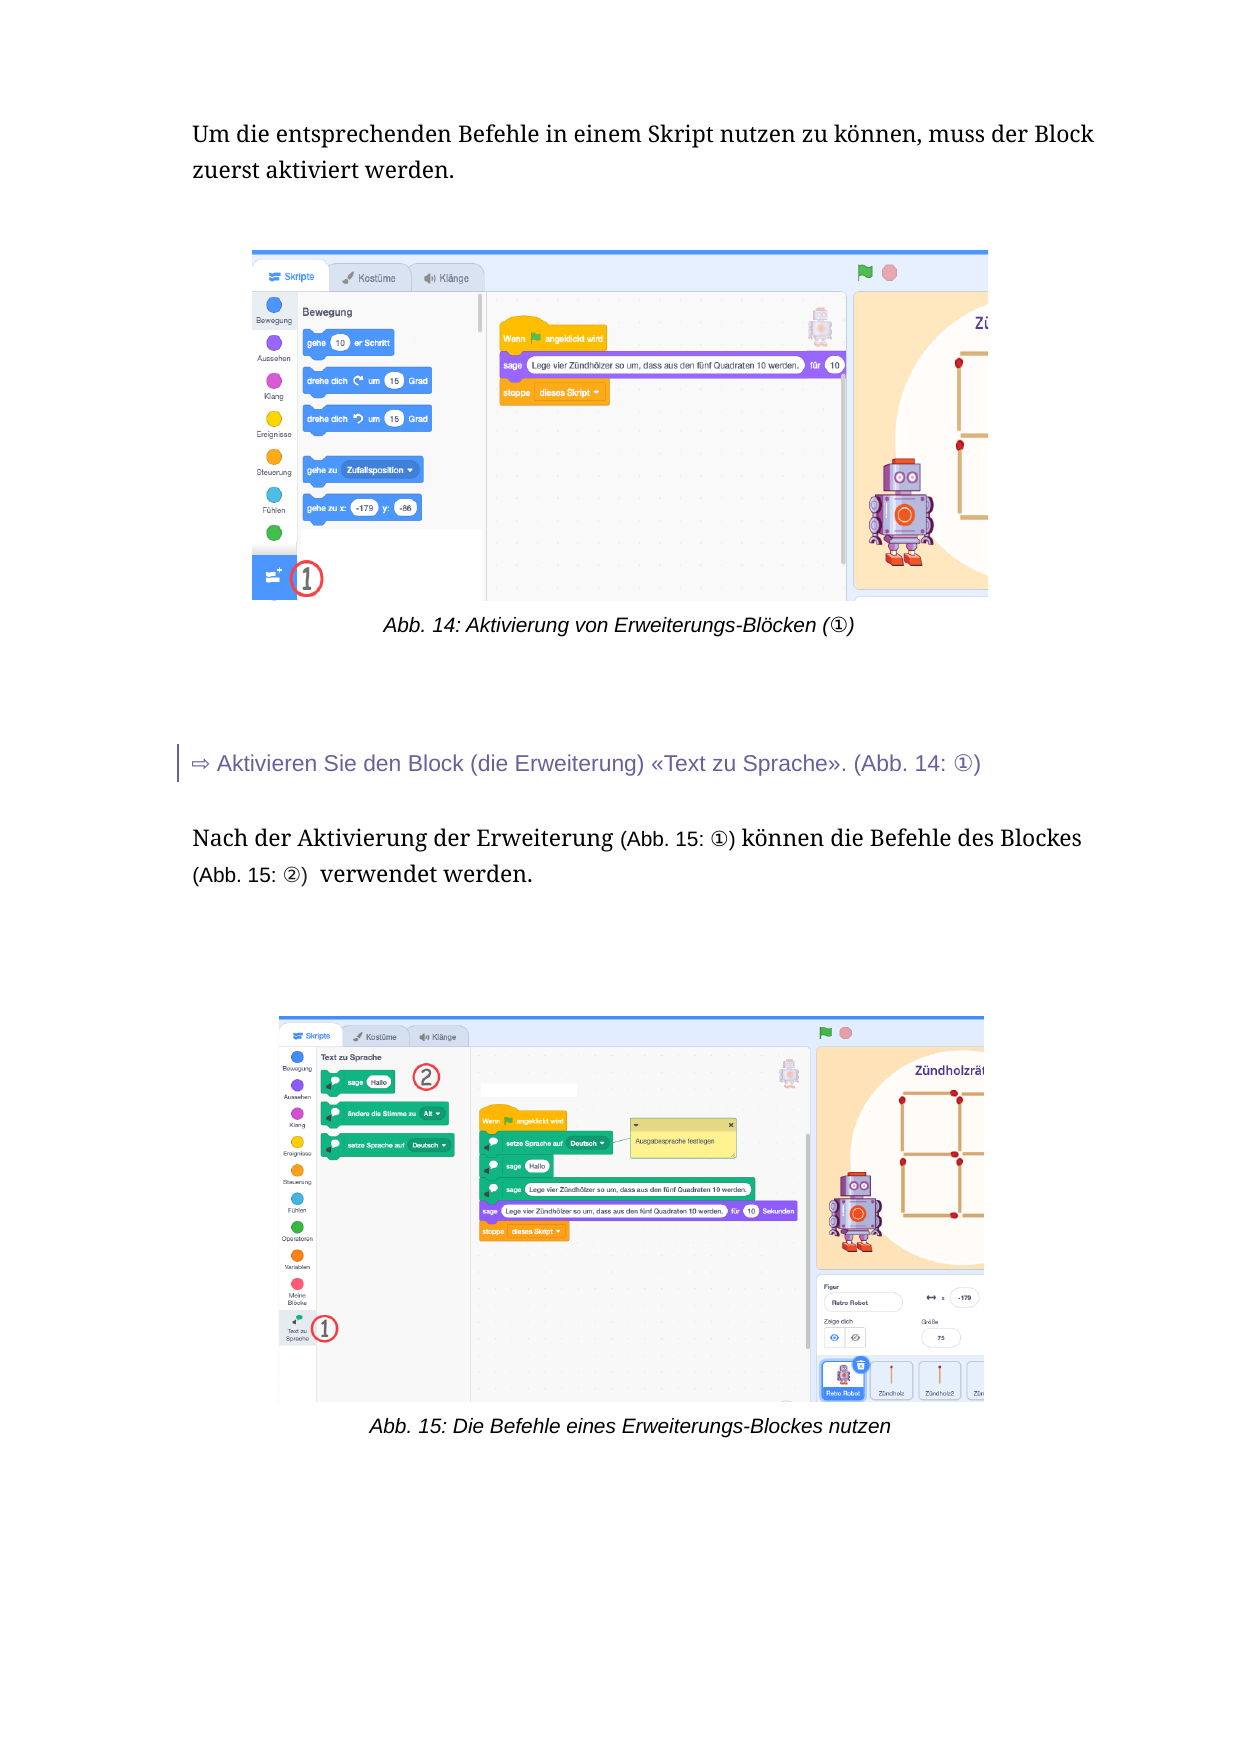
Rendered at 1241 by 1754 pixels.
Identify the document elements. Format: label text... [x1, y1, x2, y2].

picture [278, 1016, 984, 1402]
text Abb. 15: Die Befehle eines Erweiterungs-Blockes nutzen [264, 1016, 999, 1437]
text Um die entsprechenden Befehle in einem Skript nutzen zu können, muss der Block zuerst aktiviert werden. [192, 118, 1122, 185]
text Nach der Aktivierung der Erweiterung (Abb. 15: ①) können die Befehle des Blockes (Abb. 15: ②) verwendet werden. [192, 822, 1122, 889]
text Abb. 14: Aktivierung von Erweiterungs-Blöcken (①) [216, 250, 1025, 636]
picture [252, 250, 989, 601]
text ⇨ Aktivieren Sie den Block (die Erweiterung) «Text zu Sprache». (Abb. 14: ①) [179, 744, 1075, 782]
